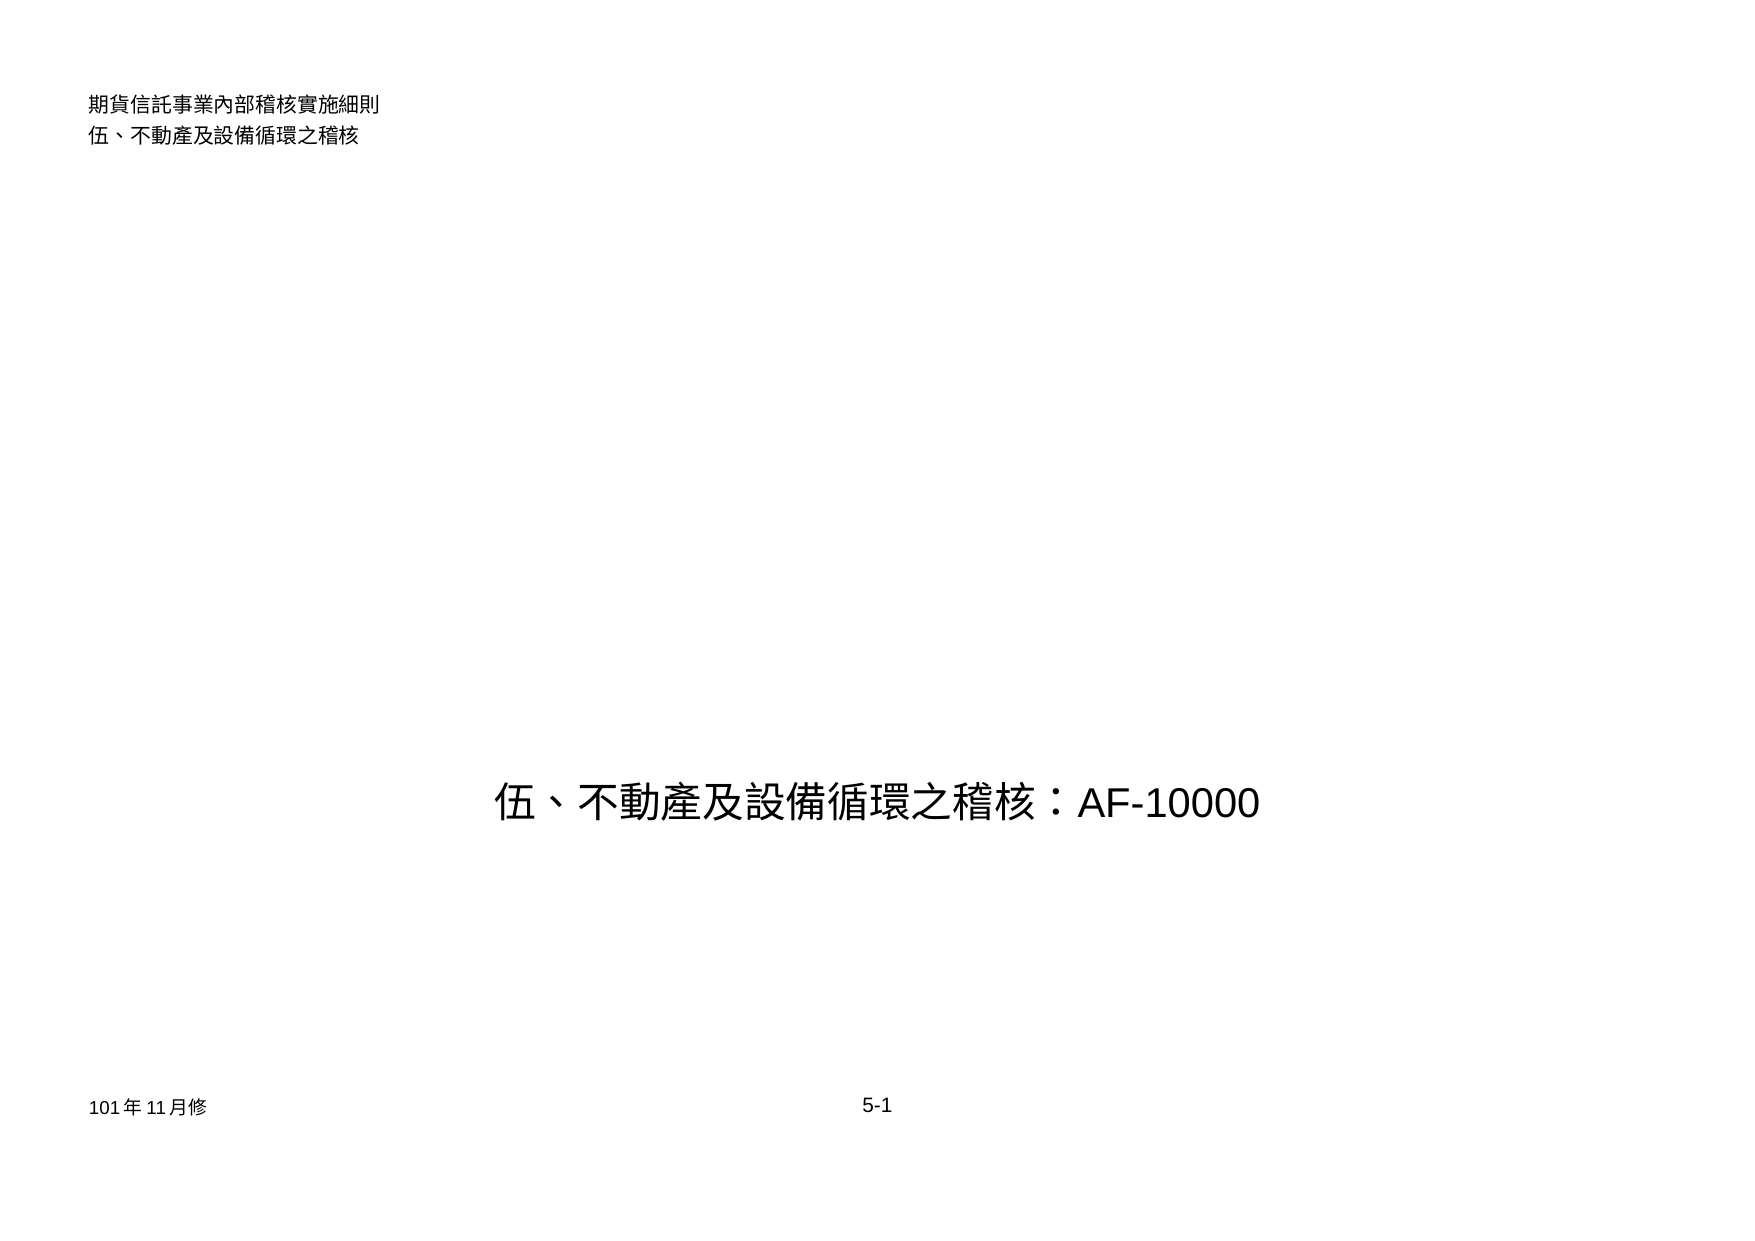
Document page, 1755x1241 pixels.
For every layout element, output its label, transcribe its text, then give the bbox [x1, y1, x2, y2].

text 伍、不動產及設備循環之稽核：AF-10000 [89, 758, 1666, 820]
